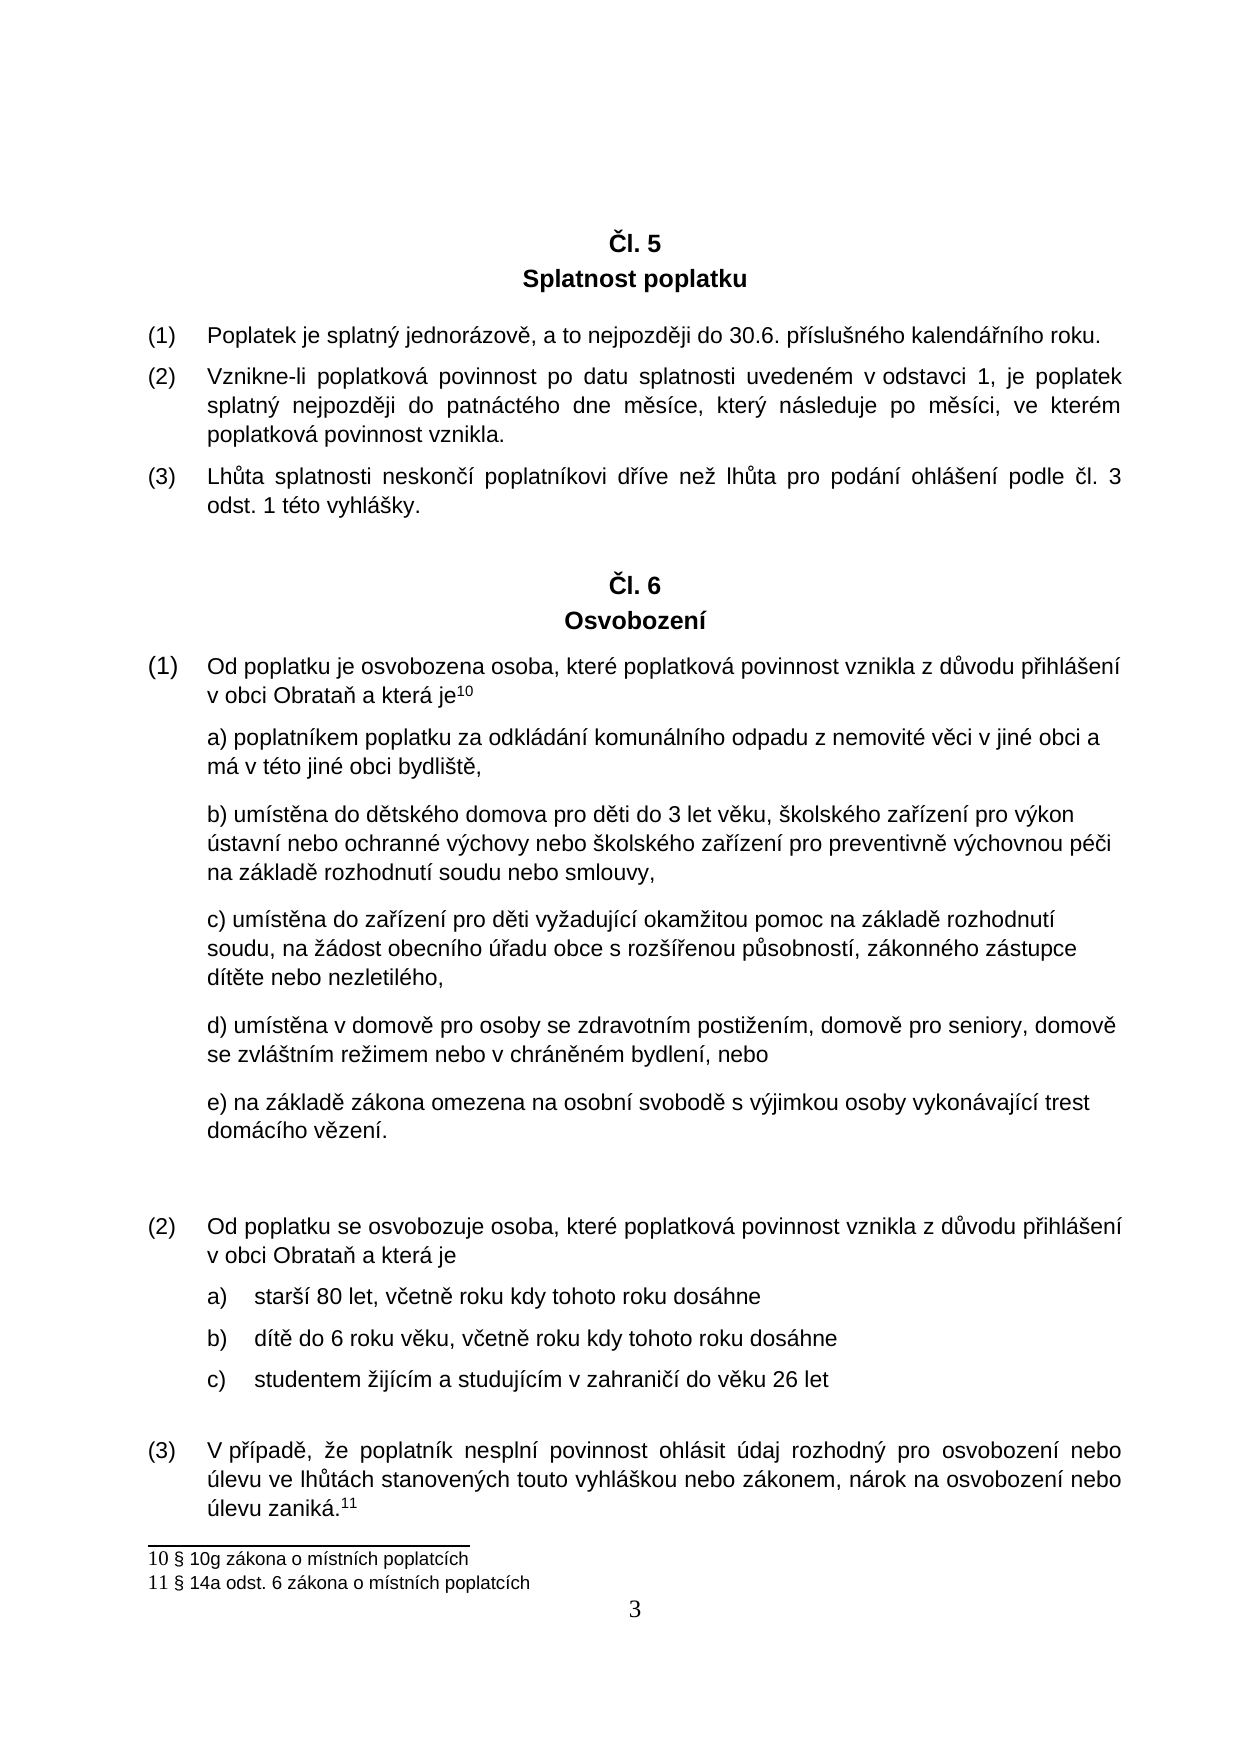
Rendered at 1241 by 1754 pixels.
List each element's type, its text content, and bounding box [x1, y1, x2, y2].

text Splatnost poplatku [148, 264, 1122, 293]
text § 14a odst. 6 zákona o místních poplatcích [148, 1570, 1122, 1594]
text Osvobození [148, 606, 1122, 634]
list Lhůta splatnosti neskončí poplatníkovi dříve než lhůta pro podání ohlášení podle čl. 3 odst. 1 této vyhlášky. [148, 463, 1122, 518]
text e) na základě zákona omezena na osobní svobodě s výjimkou osoby vykonávající trest domácího vězení. [207, 1088, 1122, 1144]
text d) umístěna v domově pro osoby se zdravotním postižením, domově pro seniory, domově se zvláštním režimem nebo v chráněném bydlení, nebo [207, 1012, 1122, 1067]
text c) umístěna do zařízení pro děti vyžadující okamžitou pomoc na základě rozhodnutí soudu, na žádost obecního úřadu obce s rozšířenou působností, zákonného zástupce dítěte nebo nezletilého, [207, 906, 1122, 990]
list starší 80 let, včetně roku kdy tohoto roku dosáhne [207, 1283, 1122, 1309]
text (3) V případě, že poplatník nesplní povinnost ohlásit údaj rozhodný pro osvobození nebo úlevu ve lhůtách stanovených touto vyhláškou nebo zákonem, nárok na osvobození nebo úlevu zaniká. [148, 1437, 1122, 1521]
list dítě do 6 roku věku, včetně roku kdy tohoto roku dosáhne [207, 1325, 1122, 1351]
list studentem žijícím a studujícím v zahraničí do věku 26 let [207, 1366, 1122, 1392]
list Poplatek je splatný jednorázově, a to nejpozději do 30.6. příslušného kalendářního roku. [148, 322, 1122, 348]
list § 10g zákona o místních poplatcích [148, 1546, 1122, 1570]
text Čl. 5 [148, 229, 1122, 258]
text Čl. 6 [148, 571, 1122, 599]
text a) poplatníkem poplatku za odkládání komunálního odpadu z nemovité věci v jiné obci a má v této jiné obci bydliště, [207, 724, 1122, 779]
text b) umístěna do dětského domova pro děti do 3 let věku, školského zařízení pro výkon ústavní nebo ochranné výchovy nebo školského zařízení pro preventivně výchovnou péči na základě rozhodnutí soudu nebo smlouvy, [207, 801, 1122, 885]
list Vznikne-li poplatková povinnost po datu splatnosti uvedeném v odstavci 1, je poplatek splatný nejpozději do patnáctého dne měsíce, který následuje po měsíci, ve kterém poplatková povinnost vznikla. [148, 363, 1122, 448]
list Od poplatku se osvobozuje osoba, které poplatková povinnost vznikla z důvodu přihlášení v obci Obrataň a která je [148, 1213, 1122, 1268]
list Od poplatku je osvobozena osoba, které poplatková povinnost vznikla z důvodu přihlášení v obci Obrataň a která je [148, 651, 1122, 709]
